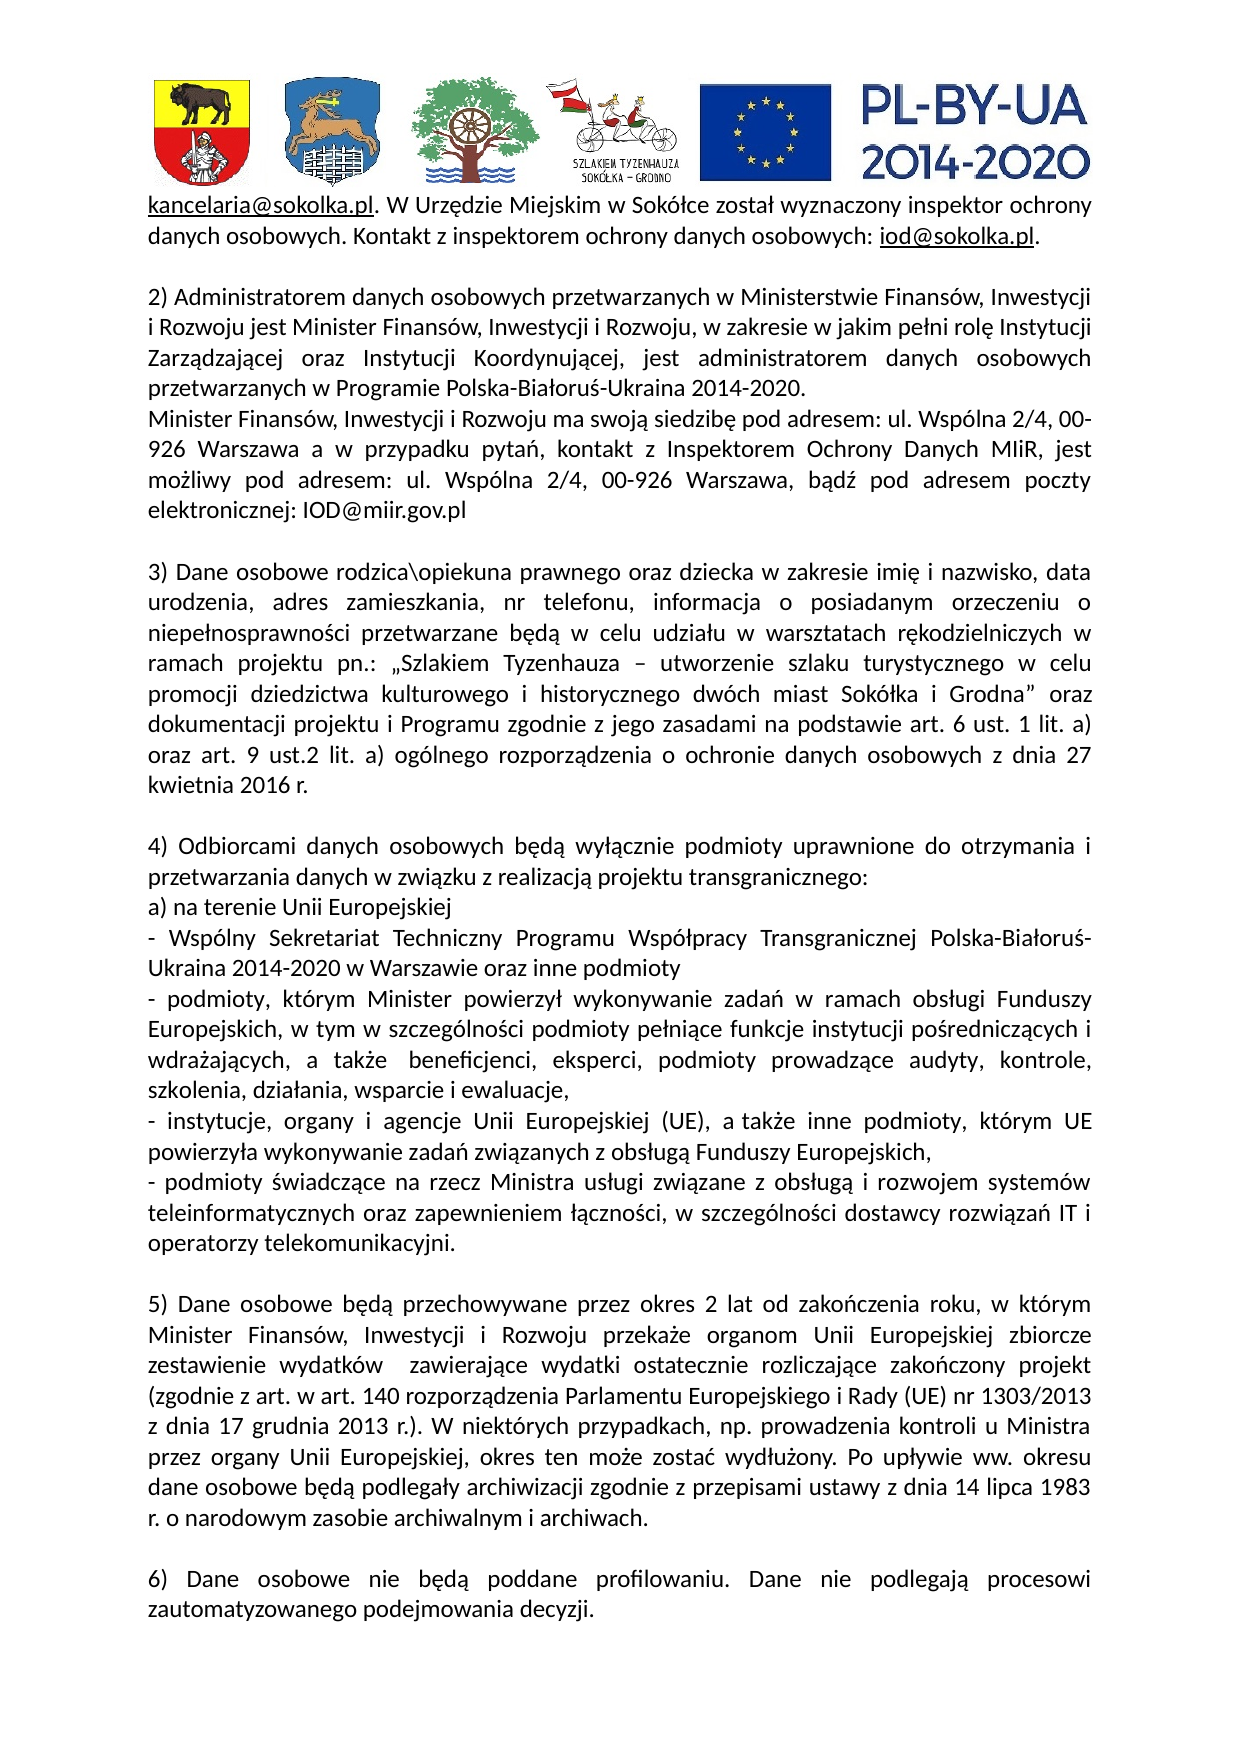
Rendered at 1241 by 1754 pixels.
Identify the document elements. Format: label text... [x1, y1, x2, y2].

text 5) Dane osobowe będą przechowywane przez okres 2 lat od zakończenia roku, w którym Minister Finansów, Inwestycji i Rozwoju przekaże organom Unii Europejskiej zbiorcze zestawienie wydatków zawierające wydatki ostatecznie rozliczające zakończony projekt (zgodnie z art. w art. 140 rozporządzenia Parlamentu Europejskiego i Rady (UE) nr 1303/2013 z dnia 17 grudnia 2013 r.). W niektórych przypadkach, np. prowadzenia kontroli u Ministra przez organy Unii Europejskiej, okres ten może zostać wydłużony. Po upływie ww. okresu dane osobowe będą podlegały archiwizacji zgodnie z przepisami ustawy z dnia 14 lipca 1983 r. o narodowym zasobie archiwalnym i archiwach. [148, 1288, 1093, 1532]
text - Wspólny Sekretariat Techniczny Programu Współpracy Transgranicznej Polska-Białoruś-Ukraina 2014-2020 w Warszawie oraz inne podmioty [148, 922, 1093, 983]
text Minister Finansów, Inwestycji i Rozwoju ma swoją siedzibę pod adresem: ul. Wspólna 2/4, 00-926 Warszawa a w przypadku pytań, kontakt z Inspektorem Ochrony Danych MIiR, jest możliwy pod adresem: ul. Wspólna 2/4, 00-926 Warszawa, bądź pod adresem poczty elektronicznej: IOD@miir.gov.pl [148, 403, 1093, 525]
text a) na terenie Unii Europejskiej [148, 891, 1093, 922]
text 4) Odbiorcami danych osobowych będą wyłącznie podmioty uprawnione do otrzymania i przetwarzania danych w związku z realizacją projektu transgranicznego: [148, 830, 1093, 891]
text - instytucje, organy i agencje Unii Europejskiej (UE), a także inne podmioty, którym UE powierzyła wykonywanie zadań związanych z obsługą Funduszy Europejskich, [148, 1105, 1093, 1166]
text 2) Administratorem danych osobowych przetwarzanych w Ministerstwie Finansów, Inwestycji i Rozwoju jest Minister Finansów, Inwestycji i Rozwoju, w zakresie w jakim pełni rolę Instytucji Zarządzającej oraz Instytucji Koordynującej, jest administratorem danych osobowych przetwarzanych w Programie Polska-Białoruś-Ukraina 2014-2020. [148, 281, 1093, 403]
text - podmioty, którym Minister powierzył wykonywanie zadań w ramach obsługi Funduszy Europejskich, w tym w szczególności podmioty pełniące funkcje instytucji pośredniczących i wdrażających, a także beneficjenci, eksperci, podmioty prowadzące audyty, kontrole, szkolenia, działania, wsparcie i ewaluacje, [148, 983, 1093, 1105]
text - podmioty świadczące na rzecz Ministra usługi związane z obsługą i rozwojem systemów teleinformatycznych oraz zapewnieniem łączności, w szczególności dostawcy rozwiązań IT i operatorzy telekomunikacyjni. [148, 1166, 1093, 1258]
text kancelaria@sokolka.pl. W Urzędzie Miejskim w Sokółce został wyznaczony inspektor ochrony danych osobowych. Kontakt z inspektorem ochrony danych osobowych: iod@sokolka.pl. [148, 190, 1093, 251]
text 6) Dane osobowe nie będą poddane profilowaniu. Dane nie podlegają procesowi zautomatyzowanego podejmowania decyzji. [148, 1563, 1093, 1624]
text 3) Dane osobowe rodzica\opiekuna prawnego oraz dziecka w zakresie imię i nazwisko, data urodzenia, adres zamieszkania, nr telefonu, informacja o posiadanym orzeczeniu o niepełnosprawności przetwarzane będą w celu udziału w warsztatach rękodzielniczych w ramach projektu pn.: „Szlakiem Tyzenhauza – utworzenie szlaku turystycznego w celu promocji dziedzictwa kulturowego i historycznego dwóch miast Sokółka i Grodna” oraz dokumentacji projektu i Programu zgodnie z jego zasadami na podstawie art. 6 ust. 1 lit. a) oraz art. 9 ust.2 lit. a) ogólnego rozporządzenia o ochronie danych osobowych z dnia 27 kwietnia 2016 r. [148, 556, 1093, 800]
